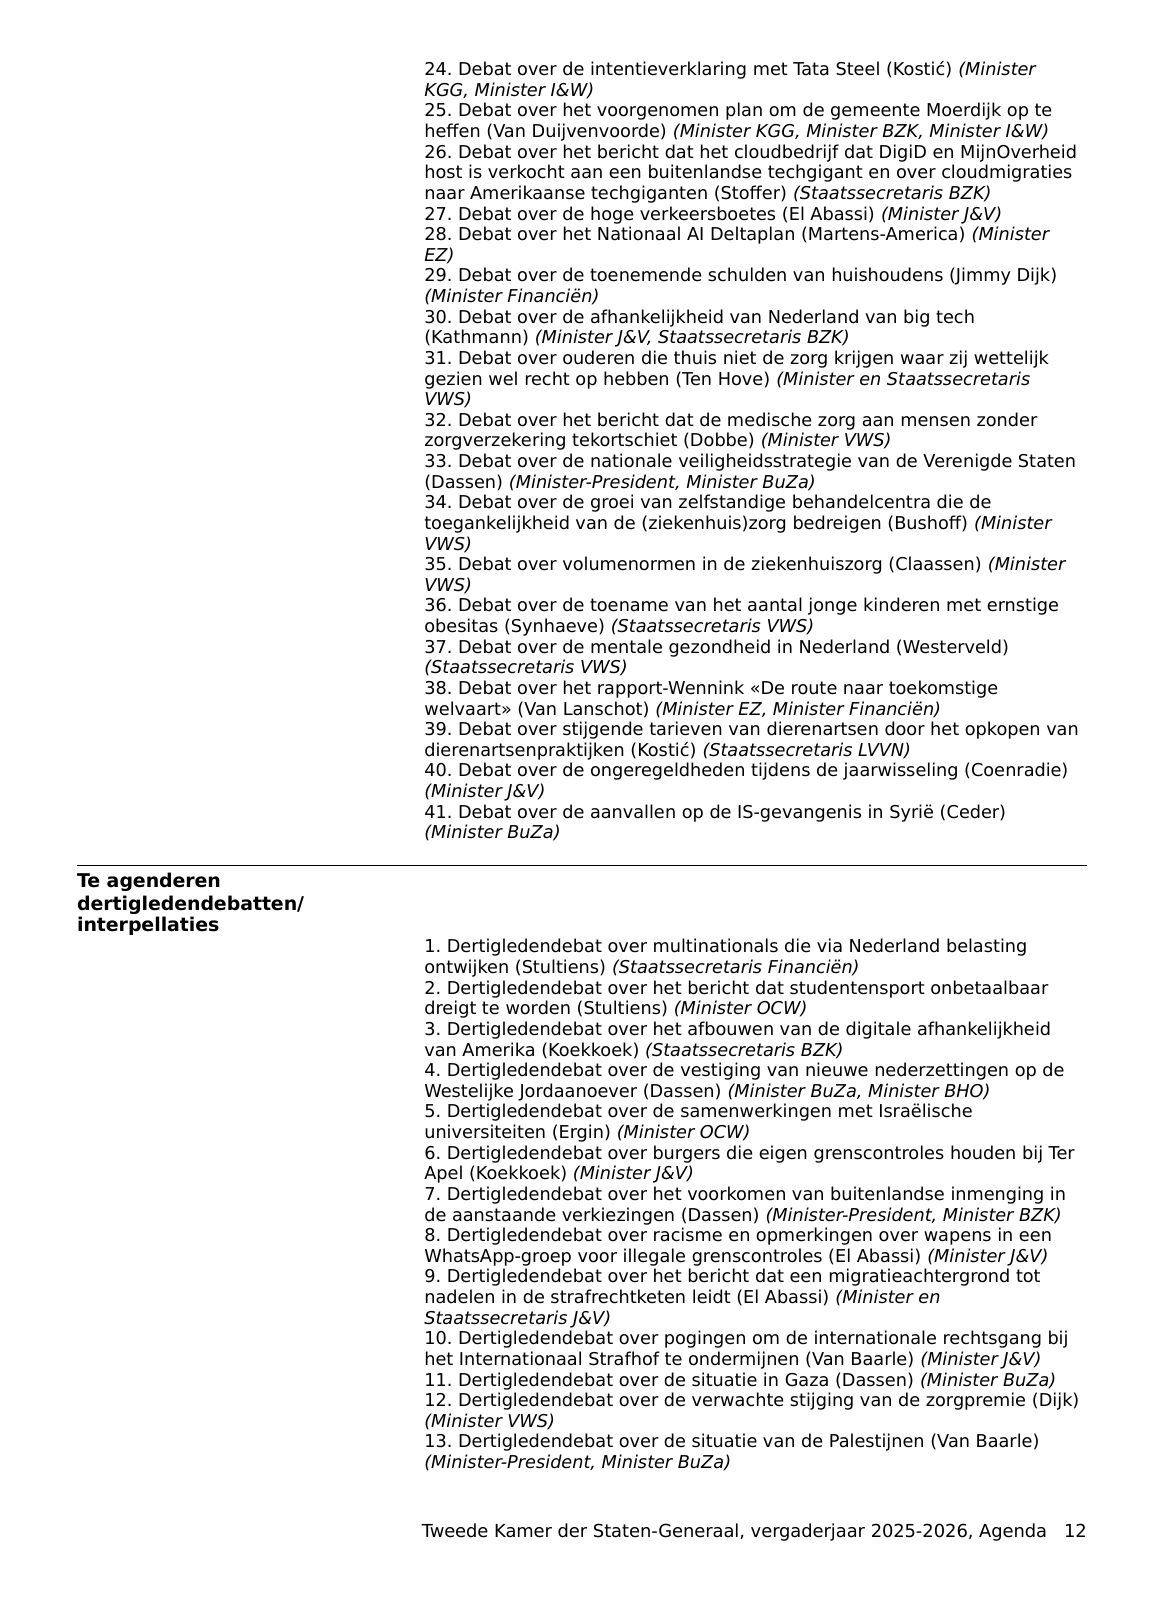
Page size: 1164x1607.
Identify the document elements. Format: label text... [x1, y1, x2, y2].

table_cell 41. Debat over de aanvallen op de IS-gevangenis in Syrië (Ceder) (Minister BuZa) [418, 802, 1087, 843]
table_cell 35. Debat over volumenormen in de ziekenhuiszorg (Claassen) (Minister VWS) [418, 554, 1087, 595]
table_cell [401, 1101, 418, 1143]
table_cell [401, 637, 418, 678]
table_cell 39. Debat over stijgende tarieven van dierenartsen door het opkopen van dierenartsenpraktijken (Kostić) (Staatssecretaris LVVN) [418, 719, 1087, 760]
table_cell 33. Debat over de nationale veiligheidsstrategie van de Verenigde Staten (Dassen) (Minister-President, Minister BuZa) [418, 451, 1087, 492]
table_cell [77, 1060, 401, 1101]
table_cell [401, 554, 418, 595]
table_cell [77, 1266, 401, 1328]
table_cell 31. Debat over ouderen die thuis niet de zorg krijgen waar zij wettelijk gezien wel recht op hebben (Ten Hove) (Minister en Staatssecretaris VWS) [418, 348, 1087, 410]
table_cell [401, 1019, 418, 1060]
table_cell [401, 1431, 418, 1473]
table_cell [401, 204, 418, 224]
table_cell [401, 678, 418, 719]
table_cell [401, 1060, 418, 1101]
table_cell [77, 307, 401, 348]
table_cell [77, 678, 401, 719]
table_cell 36. Debat over de toename van het aantal jonge kinderen met ernstige obesitas (Synhaeve) (Staatssecretaris VWS) [418, 595, 1087, 637]
table_cell [77, 1225, 401, 1266]
table_cell 34. Debat over de groei van zelfstandige behandelcentra die de toegankelijkheid van de (ziekenhuis)zorg bedreigen (Bushoff) (Minister VWS) [418, 492, 1087, 554]
table_cell [401, 760, 418, 802]
table_cell 12. Dertigledendebat over de verwachte stijging van de zorgpremie (Dijk) (Minister VWS) [418, 1390, 1087, 1431]
table_header Te agenderen dertigledendebatten/ interpellaties [77, 866, 401, 936]
table_cell 40. Debat over de ongeregeldheden tijdens de jaarwisseling (Coenradie) (Minister J&V) [418, 760, 1087, 802]
table_cell [401, 802, 418, 843]
table_cell 9. Dertigledendebat over het bericht dat een migratieachtergrond tot nadelen in de strafrechtketen leidt (El Abassi) (Minister en Staatssecretaris J&V) [418, 1266, 1087, 1328]
table_cell 3. Dertigledendebat over het afbouwen van de digitale afhankelijkheid van Amerika (Koekkoek) (Staatssecretaris BZK) [418, 1019, 1087, 1060]
table_cell [77, 1184, 401, 1225]
table_cell [77, 802, 401, 843]
table_cell [77, 265, 401, 307]
table_cell [401, 595, 418, 637]
table_cell [77, 1370, 401, 1390]
table_cell 26. Debat over het bericht dat het cloudbedrijf dat DigiD en MijnOverheid host is verkocht aan een buitenlandse techgigant en over cloudmigraties naar Amerikaanse techgiganten (Stoffer) (Staatssecretaris BZK) [418, 142, 1087, 203]
table_cell [401, 410, 418, 451]
table_cell [77, 1390, 401, 1431]
table_cell [401, 492, 418, 554]
table_cell 8. Dertigledendebat over racisme en opmerkingen over wapens in een WhatsApp-groep voor illegale grenscontroles (El Abassi) (Minister J&V) [418, 1225, 1087, 1266]
table_cell [77, 204, 401, 224]
table_cell [77, 1101, 401, 1143]
table_cell 2. Dertigledendebat over het bericht dat studentensport onbetaalbaar dreigt te worden (Stultiens) (Minister OCW) [418, 978, 1087, 1019]
table_header [401, 866, 418, 936]
table_cell [77, 595, 401, 637]
table_cell 6. Dertigledendebat over burgers die eigen grenscontroles houden bij Ter Apel (Koekkoek) (Minister J&V) [418, 1143, 1087, 1184]
table_cell 24. Debat over de intentieverklaring met Tata Steel (Kostić) (Minister KGG, Minister I&W) [418, 59, 1087, 100]
table_cell [401, 1143, 418, 1184]
table_cell [77, 142, 401, 203]
table_cell [77, 760, 401, 802]
table_cell 30. Debat over de afhankelijkheid van Nederland van big tech (Kathmann) (Minister J&V, Staatssecretaris BZK) [418, 307, 1087, 348]
table_cell [401, 100, 418, 142]
table_cell [401, 224, 418, 265]
table_cell [401, 1266, 418, 1328]
table_cell [77, 1328, 401, 1369]
table_cell 28. Debat over het Nationaal AI Deltaplan (Martens-America) (Minister EZ) [418, 224, 1087, 265]
table_cell [77, 1431, 401, 1473]
table_cell [77, 1019, 401, 1060]
table_cell [77, 637, 401, 678]
table_cell [77, 492, 401, 554]
table_cell [77, 59, 401, 100]
table_cell [401, 59, 418, 100]
table_cell [401, 348, 418, 410]
table_cell [401, 142, 418, 203]
table_cell [401, 1370, 418, 1390]
table_cell 27. Debat over de hoge verkeersboetes (El Abassi) (Minister J&V) [418, 204, 1087, 224]
table_cell 29. Debat over de toenemende schulden van huishoudens (Jimmy Dijk) (Minister Financiën) [418, 265, 1087, 307]
table_cell 5. Dertigledendebat over de samenwerkingen met Israëlische universiteiten (Ergin) (Minister OCW) [418, 1101, 1087, 1143]
table_cell [77, 224, 401, 265]
table_cell [77, 100, 401, 142]
table_cell [77, 410, 401, 451]
table_cell [401, 451, 418, 492]
table_cell [77, 1143, 401, 1184]
table_cell [77, 348, 401, 410]
table_cell [77, 978, 401, 1019]
table_cell [401, 936, 418, 978]
table_cell 10. Dertigledendebat over pogingen om de internationale rechtsgang bij het Internationaal Strafhof te ondermijnen (Van Baarle) (Minister J&V) [418, 1328, 1087, 1369]
table_cell [401, 978, 418, 1019]
table_cell 37. Debat over de mentale gezondheid in Nederland (Westerveld) (Staatssecretaris VWS) [418, 637, 1087, 678]
table_cell 25. Debat over het voorgenomen plan om de gemeente Moerdijk op te heffen (Van Duijvenvoorde) (Minister KGG, Minister BZK, Minister I&W) [418, 100, 1087, 142]
table_header [418, 866, 1087, 936]
table_cell 4. Dertigledendebat over de vestiging van nieuwe nederzettingen op de Westelijke Jordaanoever (Dassen) (Minister BuZa, Minister BHO) [418, 1060, 1087, 1101]
table_cell [401, 1390, 418, 1431]
table_cell [401, 265, 418, 307]
table_cell [401, 719, 418, 760]
table_cell 38. Debat over het rapport-Wennink «De route naar toekomstige welvaart» (Van Lanschot) (Minister EZ, Minister Financiën) [418, 678, 1087, 719]
table_cell [77, 719, 401, 760]
table_cell [401, 307, 418, 348]
table_cell [77, 936, 401, 978]
table_cell 1. Dertigledendebat over multinationals die via Nederland belasting ontwijken (Stultiens) (Staatssecretaris Financiën) [418, 936, 1087, 978]
table_cell 7. Dertigledendebat over het voorkomen van buitenlandse inmenging in de aanstaande verkiezingen (Dassen) (Minister-President, Minister BZK) [418, 1184, 1087, 1225]
table_cell [77, 451, 401, 492]
table_cell [401, 1328, 418, 1369]
table_cell [401, 1184, 418, 1225]
table_cell [77, 554, 401, 595]
table_cell [401, 1225, 418, 1266]
table_cell 13. Dertigledendebat over de situatie van de Palestijnen (Van Baarle) (Minister-President, Minister BuZa) [418, 1431, 1087, 1473]
table_cell 32. Debat over het bericht dat de medische zorg aan mensen zonder zorgverzekering tekortschiet (Dobbe) (Minister VWS) [418, 410, 1087, 451]
table_cell 11. Dertigledendebat over de situatie in Gaza (Dassen) (Minister BuZa) [418, 1370, 1087, 1390]
